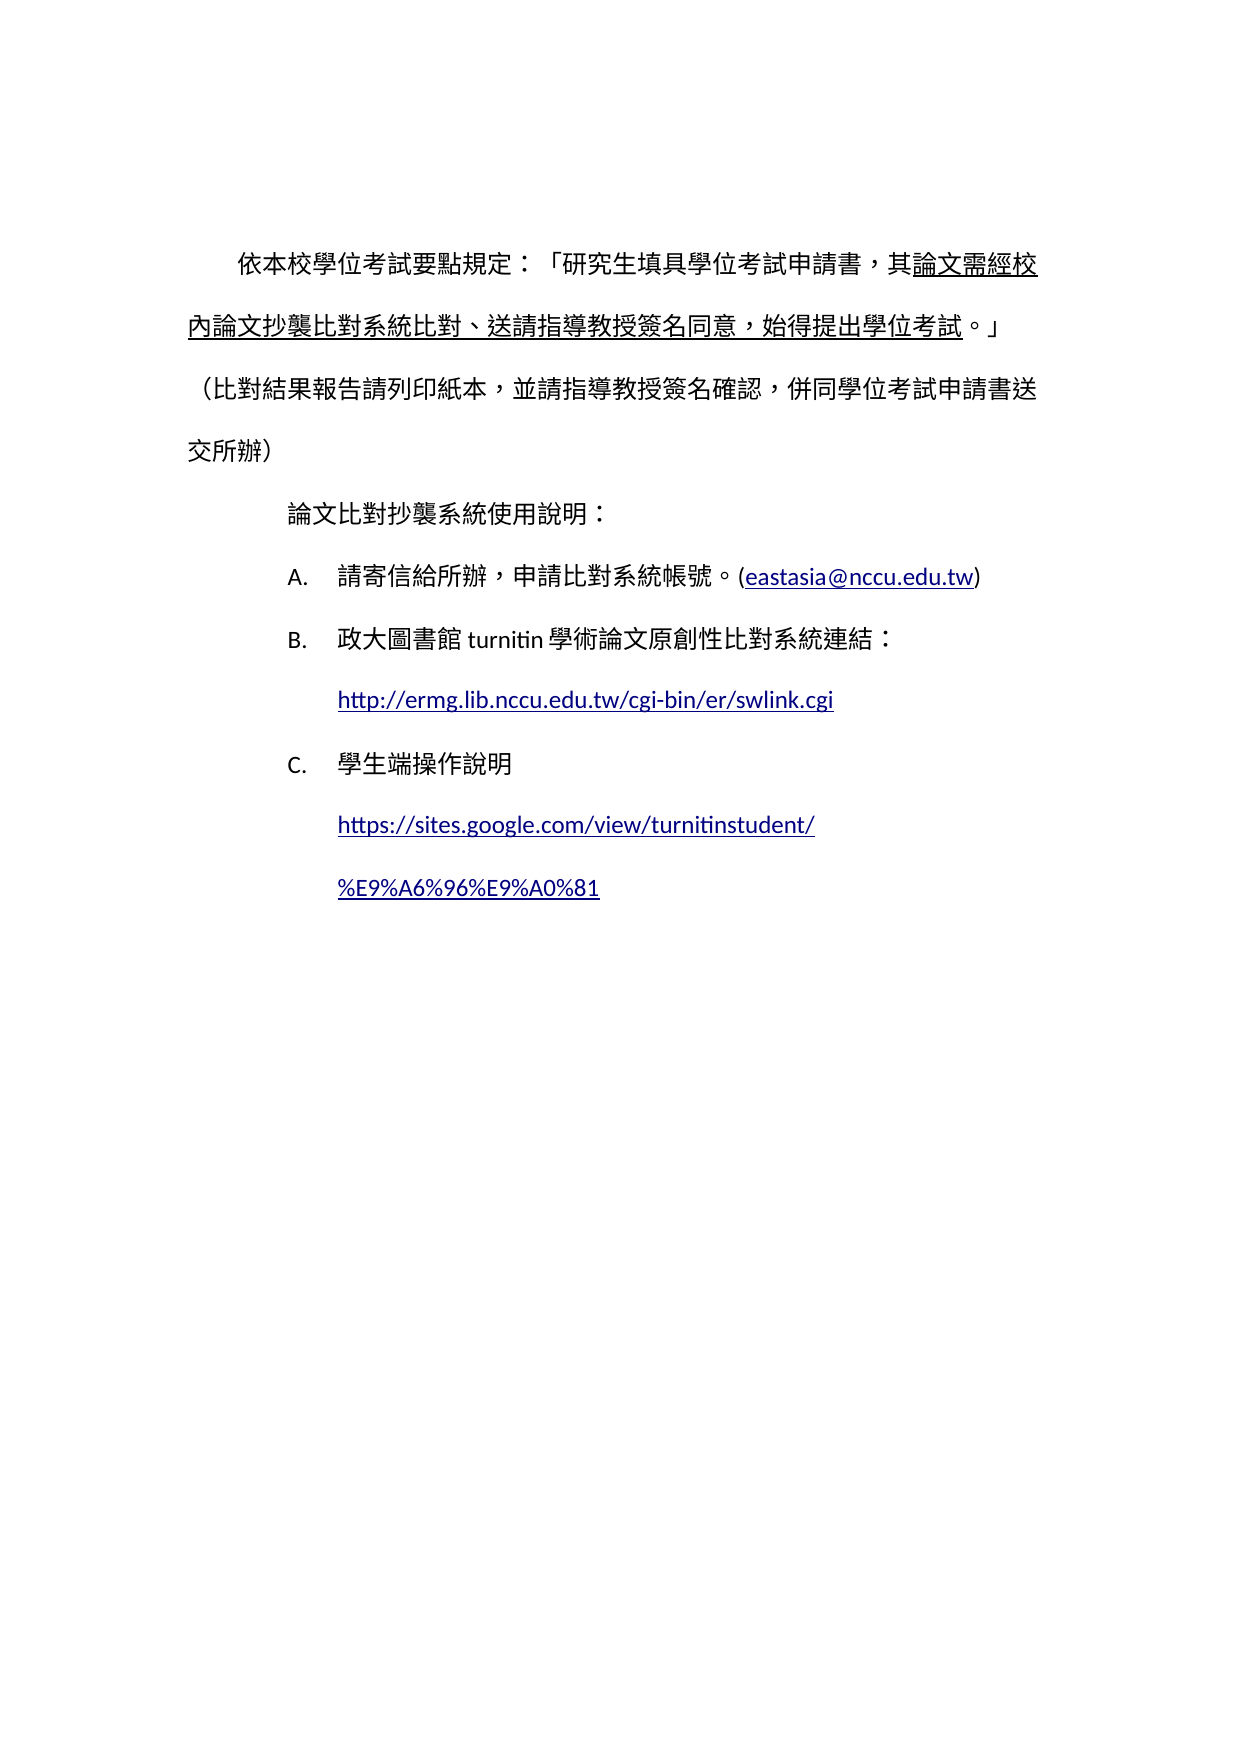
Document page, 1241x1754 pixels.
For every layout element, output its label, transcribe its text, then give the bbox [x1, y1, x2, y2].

text 依本校學位考試要點規定：「研究生填具學位考試申請書，其論文需經校內論文抄襲比對系統比對、送請指導教授簽名同意，始得提出學位考試。」（比對結果報告請列印紙本，並請指導教授簽名確認，併同學位考試申請書送交所辦） [187, 221, 1053, 471]
list 學生端操作說明 [287, 721, 1053, 783]
text https://sites.google.com/view/turnitinstudent/%E9%A6%96%E9%A0%81 [337, 783, 1053, 908]
text http://ermg.lib.nccu.edu.tw/cgi-bin/er/swlink.cgi [337, 658, 1053, 721]
text 論文比對抄襲系統使用說明： [287, 471, 1053, 533]
list 政大圖書館turnitin學術論文原創性比對系統連結： [287, 596, 1053, 658]
list 請寄信給所辦，申請比對系統帳號。(eastasia@nccu.edu.tw) [287, 533, 1053, 596]
